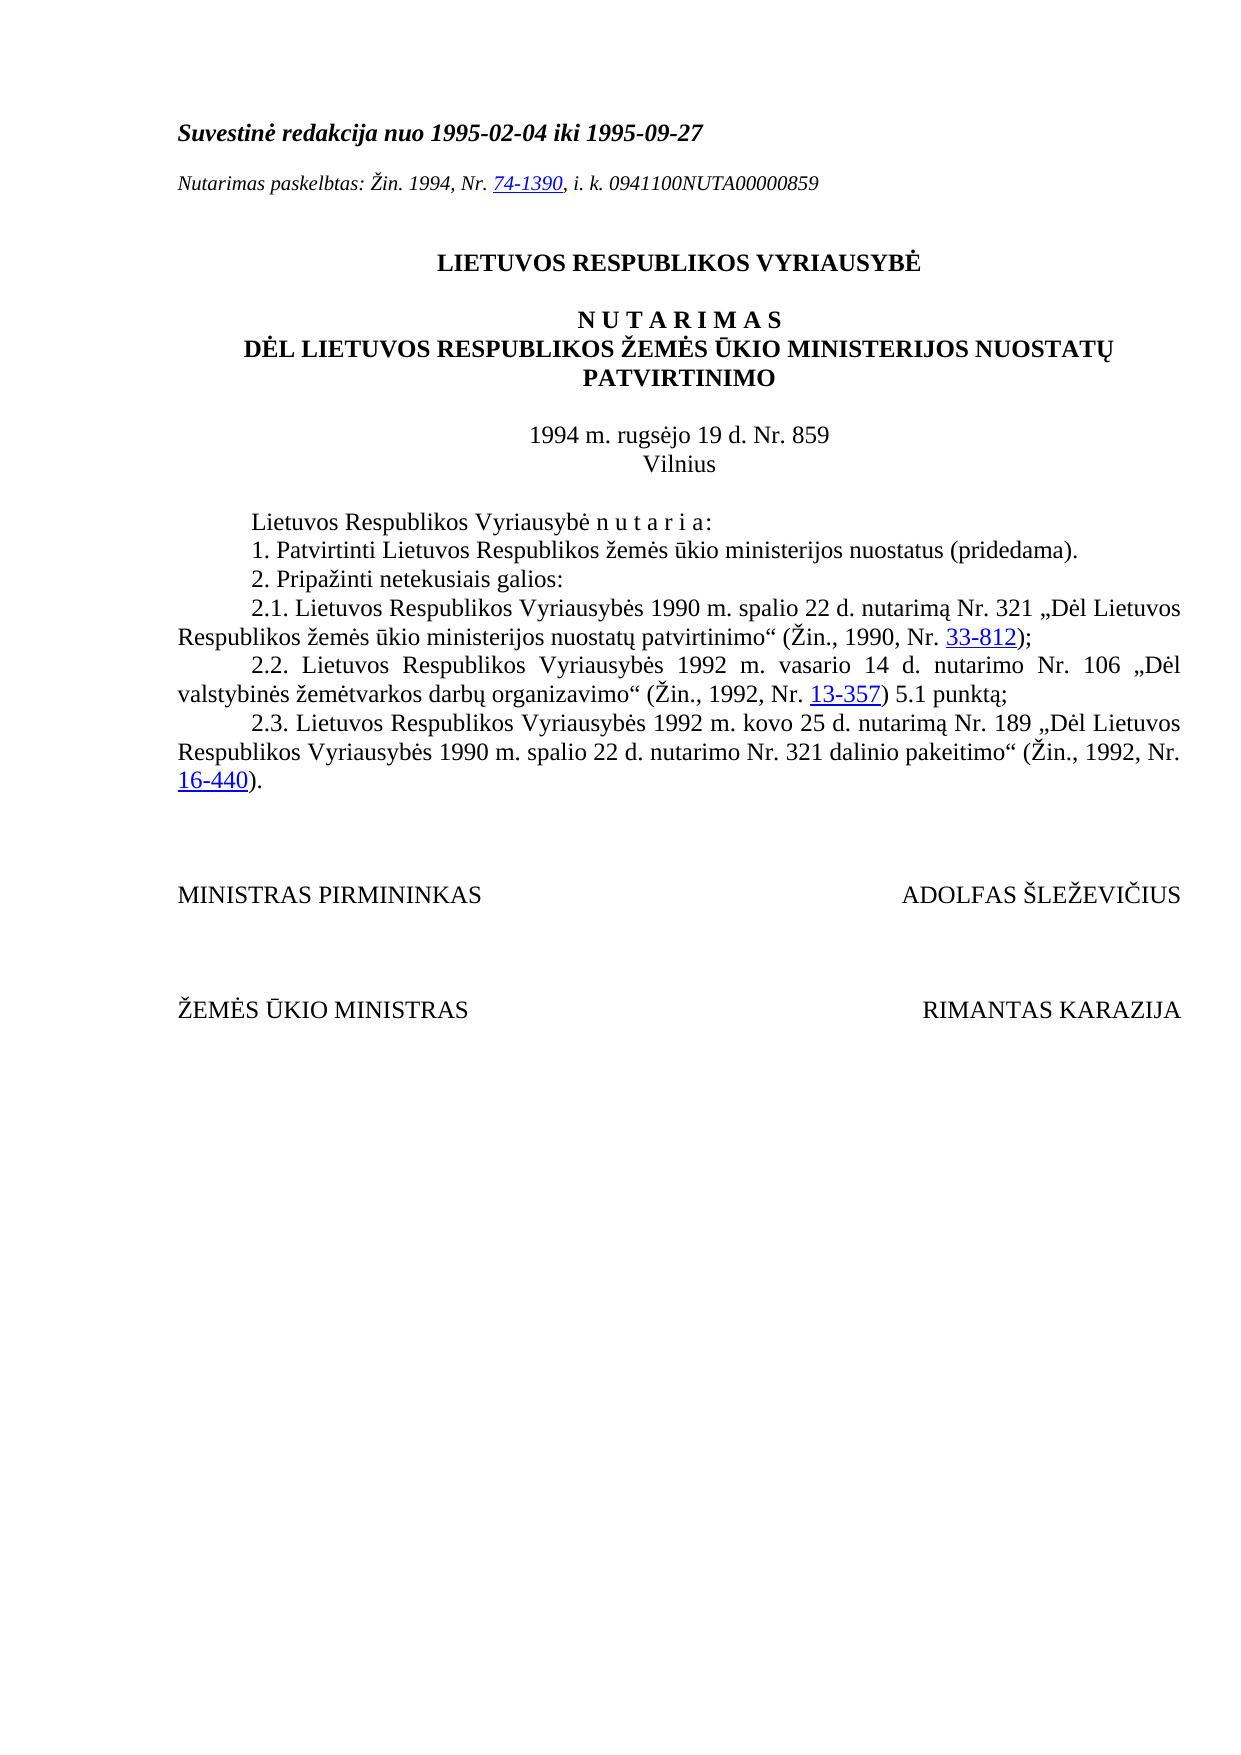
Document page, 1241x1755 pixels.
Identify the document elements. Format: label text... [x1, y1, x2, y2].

text ŽEMĖS ŪKIO MINISTRAS RIMANTAS KARAZIJA [177, 995, 1181, 1024]
text N U T A R I M A S [177, 305, 1181, 334]
text Nutarimas paskelbtas: Žin. 1994, Nr. 74-1390, i. k. 0941100NUTA00000859 [177, 171, 1181, 195]
text 1. Patvirtinti Lietuvos Respublikos žemės ūkio ministerijos nuostatus (pridedama). [177, 535, 1181, 564]
text Suvestinė redakcija nuo 1995-02-04 iki 1995-09-27 [177, 118, 1181, 147]
text 2.3. Lietuvos Respublikos Vyriausybės 1992 m. kovo 25 d. nutarimą Nr. 189 „Dėl Lietuvos Respublikos Vyriausybės 1990 m. spalio 22 d. nutarimo Nr. 321 dalinio pakeitimo“ (Žin., 1992, Nr. 16-440). [177, 708, 1181, 794]
text Lietuvos Respublikos Vyriausybė nutaria: [177, 507, 1181, 535]
text DĖL LIETUVOS RESPUBLIKOS ŽEMĖS ŪKIO MINISTERIJOS NUOSTATŲ PATVIRTINIMO [177, 334, 1181, 392]
text MINISTRAS PIRMININKAS ADOLFAS ŠLEŽEVIČIUS [177, 880, 1181, 909]
text LIETUVOS RESPUBLIKOS VYRIAUSYBĖ [177, 248, 1181, 277]
text 2. Pripažinti netekusiais galios: [177, 564, 1181, 593]
text Vilnius [177, 449, 1181, 478]
text 1994 m. rugsėjo 19 d. Nr. 859 [177, 420, 1181, 449]
text 2.2. Lietuvos Respublikos Vyriausybės 1992 m. vasario 14 d. nutarimo Nr. 106 „Dėl valstybinės žemėtvarkos darbų organizavimo“ (Žin., 1992, Nr. 13-357) 5.1 punktą; [177, 650, 1181, 708]
text 2.1. Lietuvos Respublikos Vyriausybės 1990 m. spalio 22 d. nutarimą Nr. 321 „Dėl Lietuvos Respublikos žemės ūkio ministerijos nuostatų patvirtinimo“ (Žin., 1990, Nr. 33-812); [177, 593, 1181, 650]
